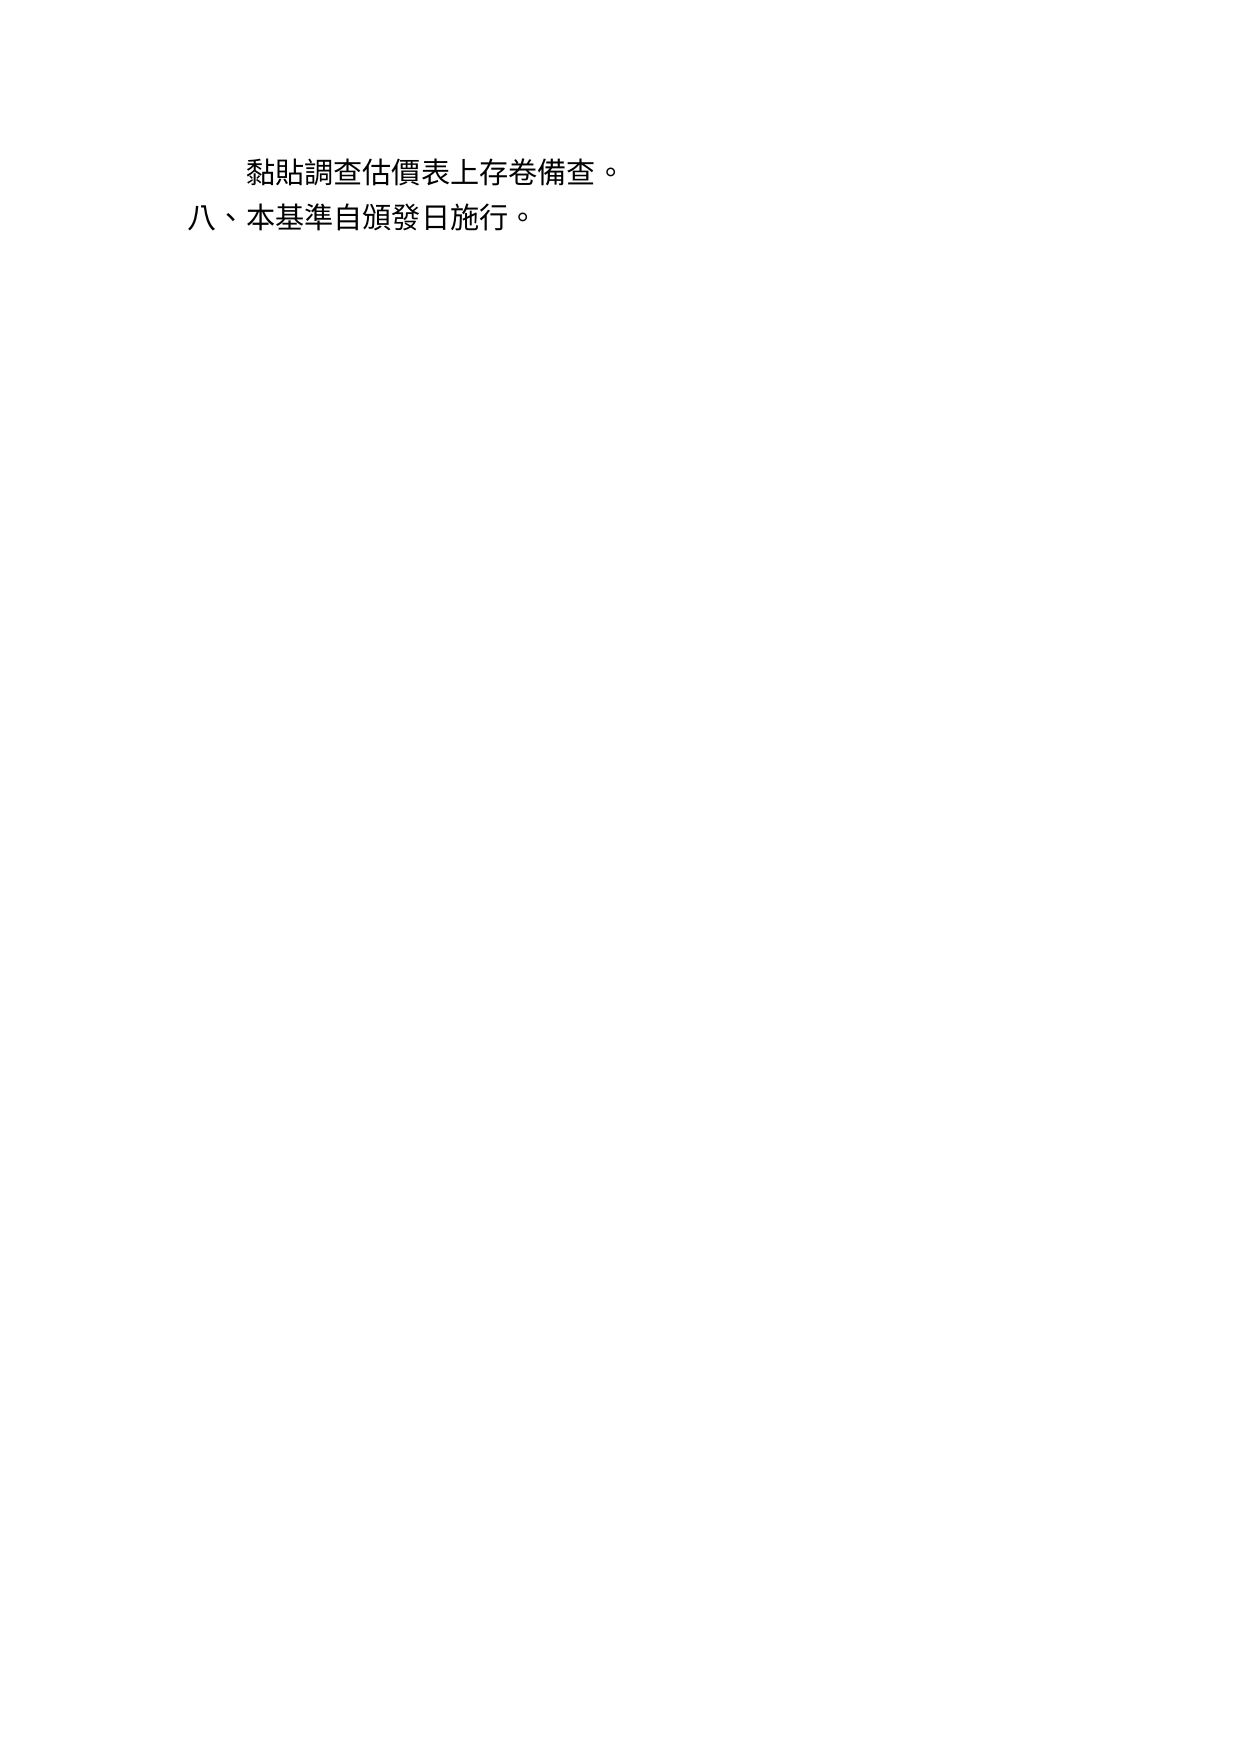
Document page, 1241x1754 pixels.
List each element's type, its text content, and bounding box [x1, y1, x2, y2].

text 黏貼調查估價表上存卷備查。 [187, 150, 1053, 192]
text 八、本基準自頒發日施行。 [187, 192, 1053, 238]
